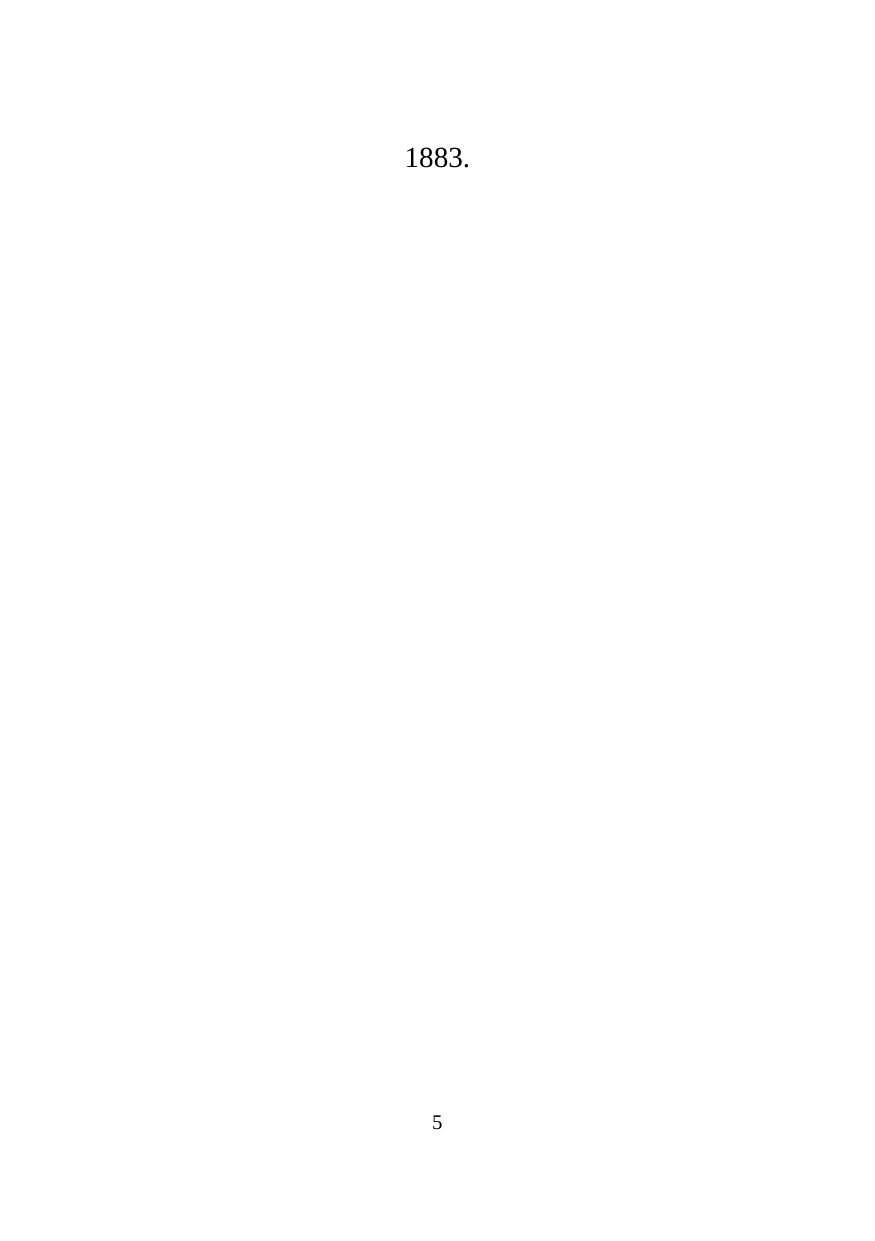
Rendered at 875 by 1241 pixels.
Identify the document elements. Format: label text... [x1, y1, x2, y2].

text 1883. [106, 140, 768, 173]
